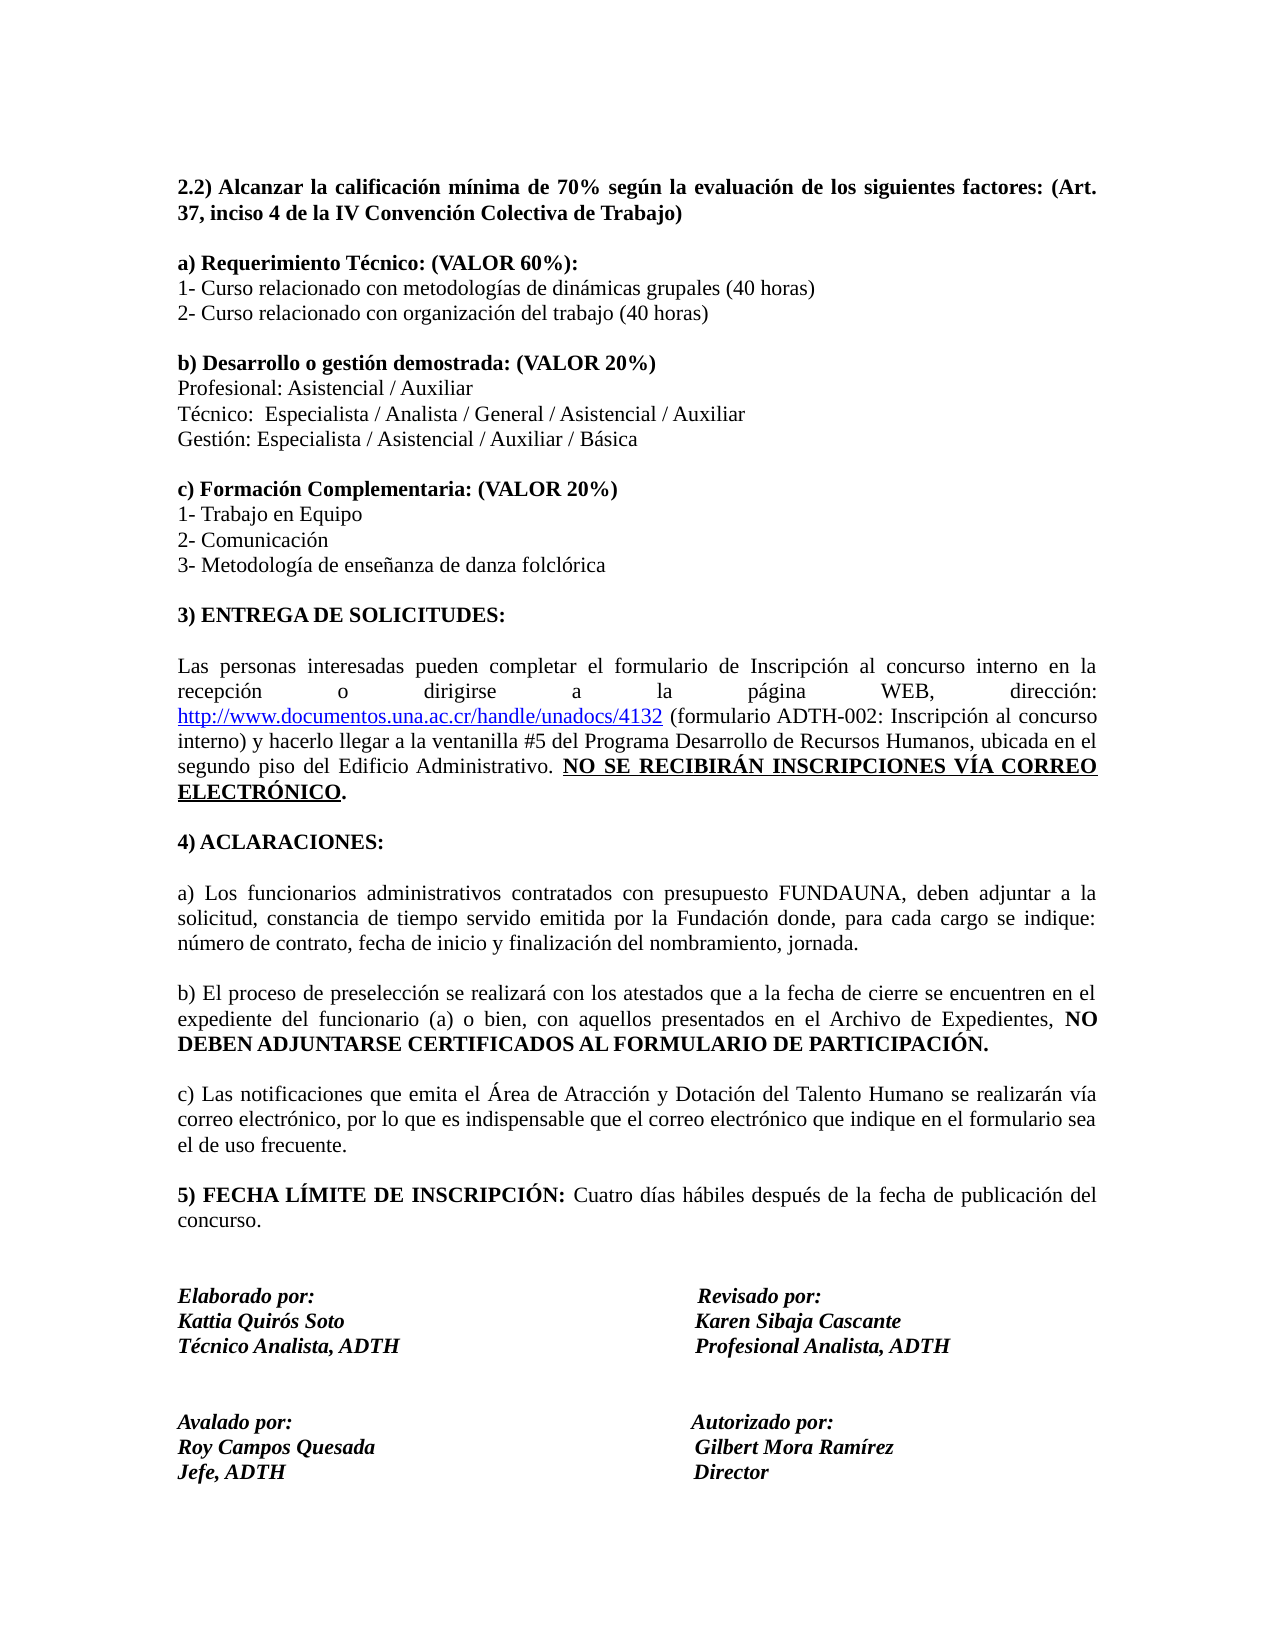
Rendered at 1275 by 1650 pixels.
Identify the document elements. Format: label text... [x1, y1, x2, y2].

text Jefe, ADTH Director [177, 1459, 1098, 1484]
text 1- Trabajo en Equipo [177, 501, 1098, 527]
text 4) ACLARACIONES: [177, 829, 1098, 854]
text Gestión: Especialista / Asistencial / Auxiliar / Básica [177, 426, 1098, 451]
text Técnico Analista, ADTH Profesional Analista, ADTH [177, 1333, 1098, 1358]
text 2- Curso relacionado con organización del trabajo (40 horas) [177, 300, 1098, 326]
text 1- Curso relacionado con metodologías de dinámicas grupales (40 horas) [177, 275, 1098, 300]
text a) Requerimiento Técnico: (VALOR 60%): [177, 250, 1098, 275]
text b) El proceso de preselección se realizará con los atestados que a la fecha de cierre se encuentren en el expediente del funcionario (a) o bien, con aquellos presentados en el Archivo de Expedientes, NO DEBEN ADJUNTARSE CERTIFICADOS AL FORMULARIO DE PARTICIPACIÓN. [177, 980, 1098, 1056]
text 3) ENTREGA DE SOLICITUDES: [177, 602, 1098, 627]
text Profesional: Asistencial / Auxiliar [177, 375, 1098, 401]
text c) Las notificaciones que emita el Área de Atracción y Dotación del Talento Humano se realizarán vía correo electrónico, por lo que es indispensable que el correo electrónico que indique en el formulario sea el de uso frecuente. [177, 1081, 1098, 1157]
text a) Los funcionarios administrativos contratados con presupuesto FUNDAUNA, deben adjuntar a la solicitud, constancia de tiempo servido emitida por la Fundación donde, para cada cargo se indique: número de contrato, fecha de inicio y finalización del nombramiento, jornada. [177, 879, 1098, 955]
text Técnico: Especialista / Analista / General / Asistencial / Auxiliar [177, 401, 1098, 426]
text 3- Metodología de enseñanza de danza folclórica [177, 552, 1098, 577]
text b) Desarrollo o gestión demostrada: (VALOR 20%) [177, 350, 1098, 375]
text 2- Comunicación [177, 527, 1098, 552]
text Roy Campos Quesada Gilbert Mora Ramírez [177, 1434, 1098, 1459]
text Avalado por: Autorizado por: [177, 1409, 1098, 1434]
text Kattia Quirós Soto Karen Sibaja Cascante [177, 1308, 1098, 1333]
text 2.2) Alcanzar la calificación mínima de 70% según la evaluación de los siguientes factores: (Art. 37, inciso 4 de la IV Convención Colectiva de Trabajo) [177, 174, 1098, 225]
text Elaborado por: Revisado por: [177, 1283, 1098, 1308]
text Las personas interesadas pueden completar el formulario de Inscripción al concurso interno en la recepción o dirigirse a la página WEB, dirección: http://www.documentos.una.ac.cr/handle/unadocs/4132 (formulario ADTH-002: Inscripción al concurso interno) y hacerlo llegar a la ventanilla #5 del Programa Desarrollo de Recursos Humanos, ubicada en el segundo piso del Edificio Administrativo. NO SE RECIBIRÁN INSCRIPCIONES VÍA CORREO ELECTRÓNICO. [177, 653, 1098, 804]
text 5) FECHA LÍMITE DE INSCRIPCIÓN: Cuatro días hábiles después de la fecha de publicación del concurso. [177, 1182, 1098, 1232]
text c) Formación Complementaria: (VALOR 20%) [177, 476, 1098, 501]
